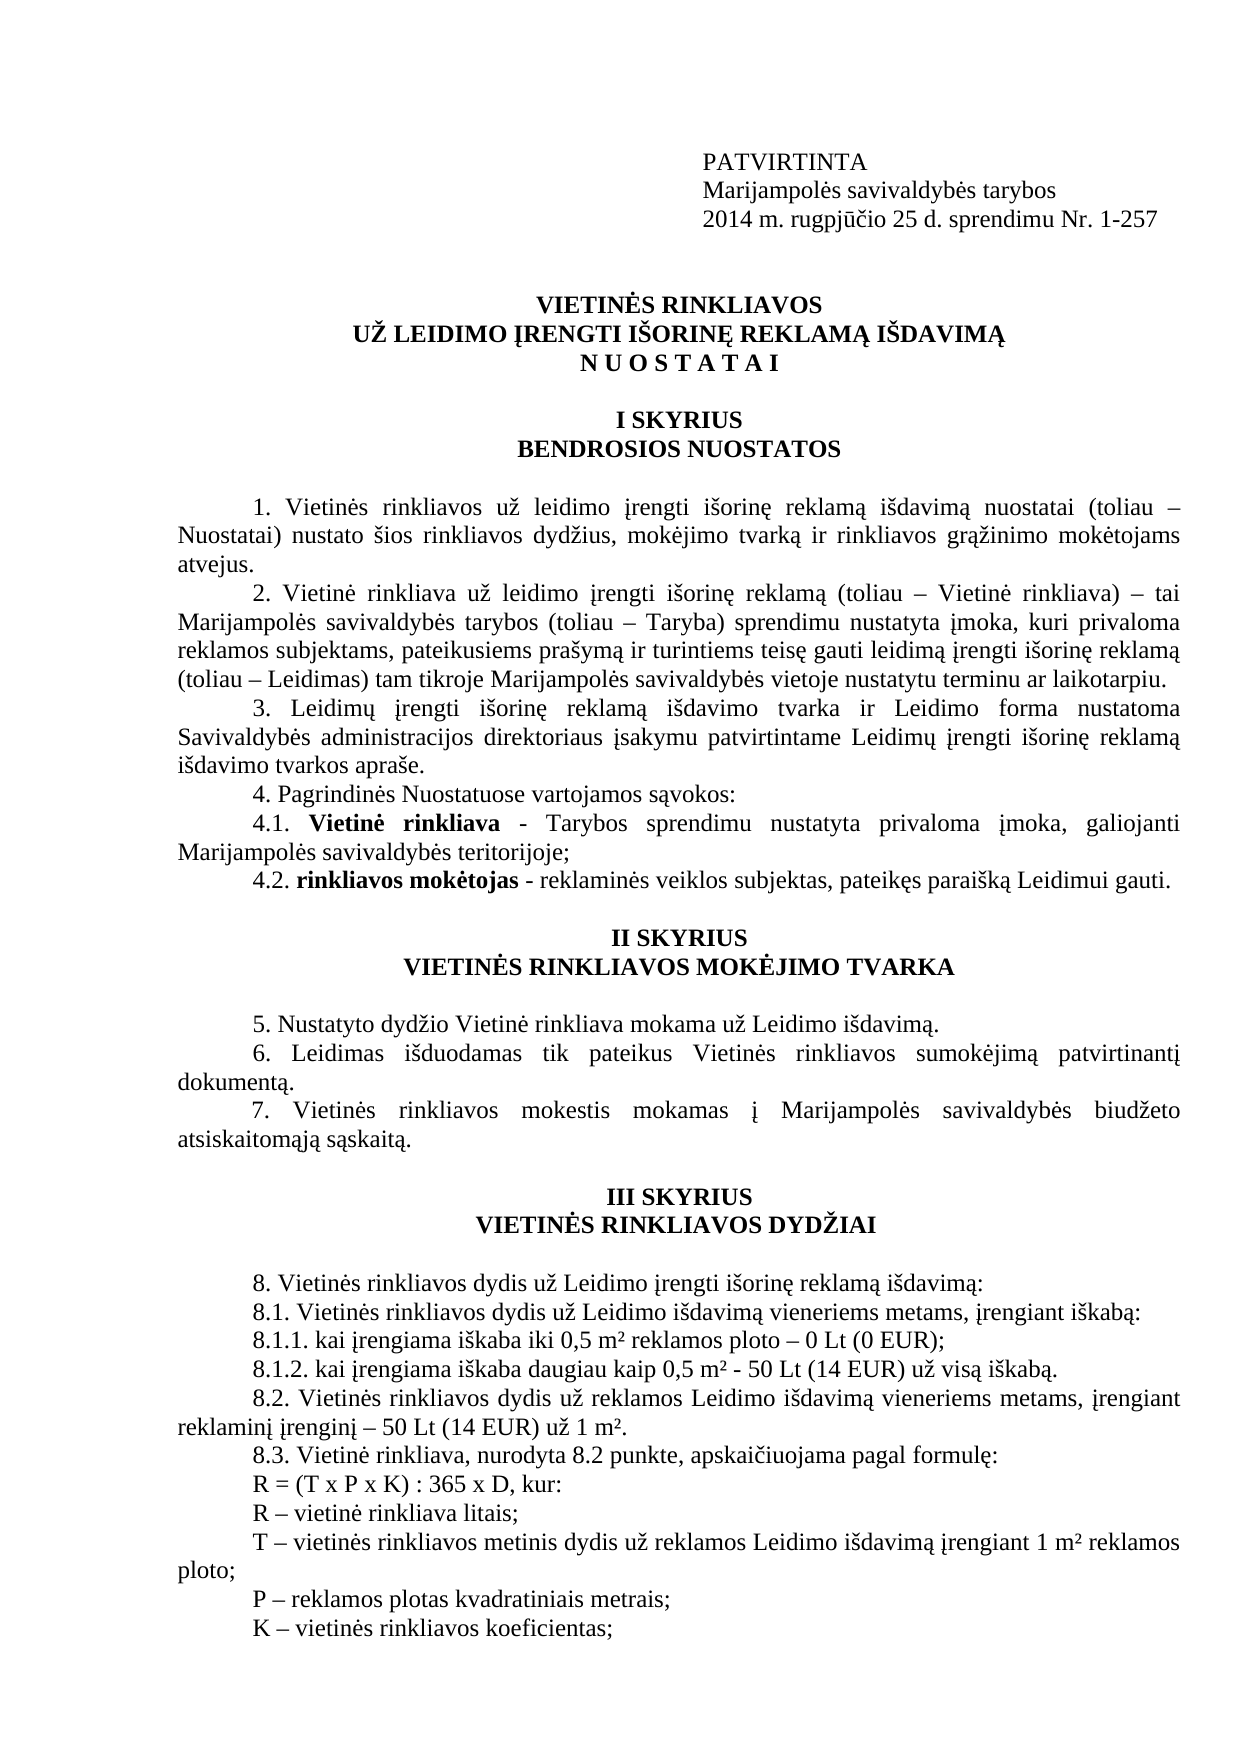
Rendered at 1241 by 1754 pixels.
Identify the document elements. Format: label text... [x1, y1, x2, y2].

text 7. Vietinės rinkliavos mokestis mokamas į Marijampolės savivaldybės biudžeto atsiskaitomąją sąskaitą. [177, 1096, 1181, 1153]
text 8.1.2. kai įrengiama iškaba daugiau kaip 0,5 m² - 50 Lt (14 EUR) už visą iškabą. [177, 1354, 1181, 1383]
text I SKYRIUS [177, 406, 1181, 434]
text 4.2. rinkliavos mokėtojas - reklaminės veiklos subjektas, pateikęs paraišką Leidimui gauti. [177, 866, 1181, 894]
text T – vietinės rinkliavos metinis dydis už reklamos Leidimo išdavimą įrengiant 1 m² reklamos ploto; [177, 1527, 1181, 1584]
text 8.1. Vietinės rinkliavos dydis už Leidimo išdavimą vieneriems metams, įrengiant iškabą: [177, 1297, 1181, 1326]
text PATVIRTINTA [627, 147, 1181, 176]
text 8.1.1. kai įrengiama iškaba iki 0,5 m² reklamos ploto – 0 Lt (0 EUR); [177, 1326, 1181, 1354]
text III SKYRIUS [177, 1182, 1181, 1211]
text II SKYRIUS [177, 923, 1181, 952]
text VIETINĖS RINKLIAVOS [177, 291, 1181, 319]
text 8. Vietinės rinkliavos dydis už Leidimo įrengti išorinę reklamą išdavimą: [177, 1268, 1181, 1297]
text UŽ LEIDIMO ĮRENGTI IŠORINĘ REKLAMĄ IŠDAVIMĄ [177, 319, 1181, 348]
text K – vietinės rinkliavos koeficientas; [177, 1613, 1181, 1642]
text 8.3. Vietinė rinkliava, nurodyta 8.2 punkte, apskaičiuojama pagal formulę: [177, 1441, 1181, 1469]
text N U O S T A T A I [177, 348, 1181, 377]
text Marijampolės savivaldybės tarybos [627, 176, 1181, 204]
text 2014 m. rugpjūčio 25 d. sprendimu Nr. 1-257 [627, 204, 1181, 233]
text R = (T x P x K) : 365 x D, kur: [177, 1469, 1181, 1498]
text 4.1. Vietinė rinkliava - Tarybos sprendimu nustatyta privaloma įmoka, galiojanti Marijampolės savivaldybės teritorijoje; [177, 808, 1181, 866]
text 8.2. Vietinės rinkliavos dydis už reklamos Leidimo išdavimą vieneriems metams, įrengiant reklaminį įrenginį – 50 Lt (14 EUR) už 1 m². [177, 1383, 1181, 1441]
text 1. Vietinės rinkliavos už leidimo įrengti išorinę reklamą išdavimą nuostatai (toliau – Nuostatai) nustato šios rinkliavos dydžius, mokėjimo tvarką ir rinkliavos grąžinimo mokėtojams atvejus. [177, 492, 1181, 578]
text VIETINĖS RINKLIAVOS DYDŽIAI [177, 1211, 1181, 1239]
text VIETINĖS RINKLIAVOS MOKĖJIMO TVARKA [177, 952, 1181, 981]
text 2. Vietinė rinkliava už leidimo įrengti išorinę reklamą (toliau – Vietinė rinkliava) – tai Marijampolės savivaldybės tarybos (toliau – Taryba) sprendimu nustatyta įmoka, kuri privaloma reklamos subjektams, pateikusiems prašymą ir turintiems teisę gauti leidimą įrengti išorinę reklamą (toliau – Leidimas) tam tikroje Marijampolės savivaldybės vietoje nustatytu terminu ar laikotarpiu. [177, 578, 1181, 693]
text 3. Leidimų įrengti išorinę reklamą išdavimo tvarka ir Leidimo forma nustatoma Savivaldybės administracijos direktoriaus įsakymu patvirtintame Leidimų įrengti išorinę reklamą išdavimo tvarkos apraše. [177, 693, 1181, 779]
text 6. Leidimas išduodamas tik pateikus Vietinės rinkliavos sumokėjimą patvirtinantį dokumentą. [177, 1038, 1181, 1096]
text BENDROSIOS NUOSTATOS [177, 434, 1181, 463]
text P – reklamos plotas kvadratiniais metrais; [177, 1584, 1181, 1613]
text 4. Pagrindinės Nuostatuose vartojamos sąvokos: [177, 779, 1181, 808]
text R – vietinė rinkliava litais; [177, 1498, 1181, 1527]
text 5. Nustatyto dydžio Vietinė rinkliava mokama už Leidimo išdavimą. [177, 1009, 1181, 1038]
